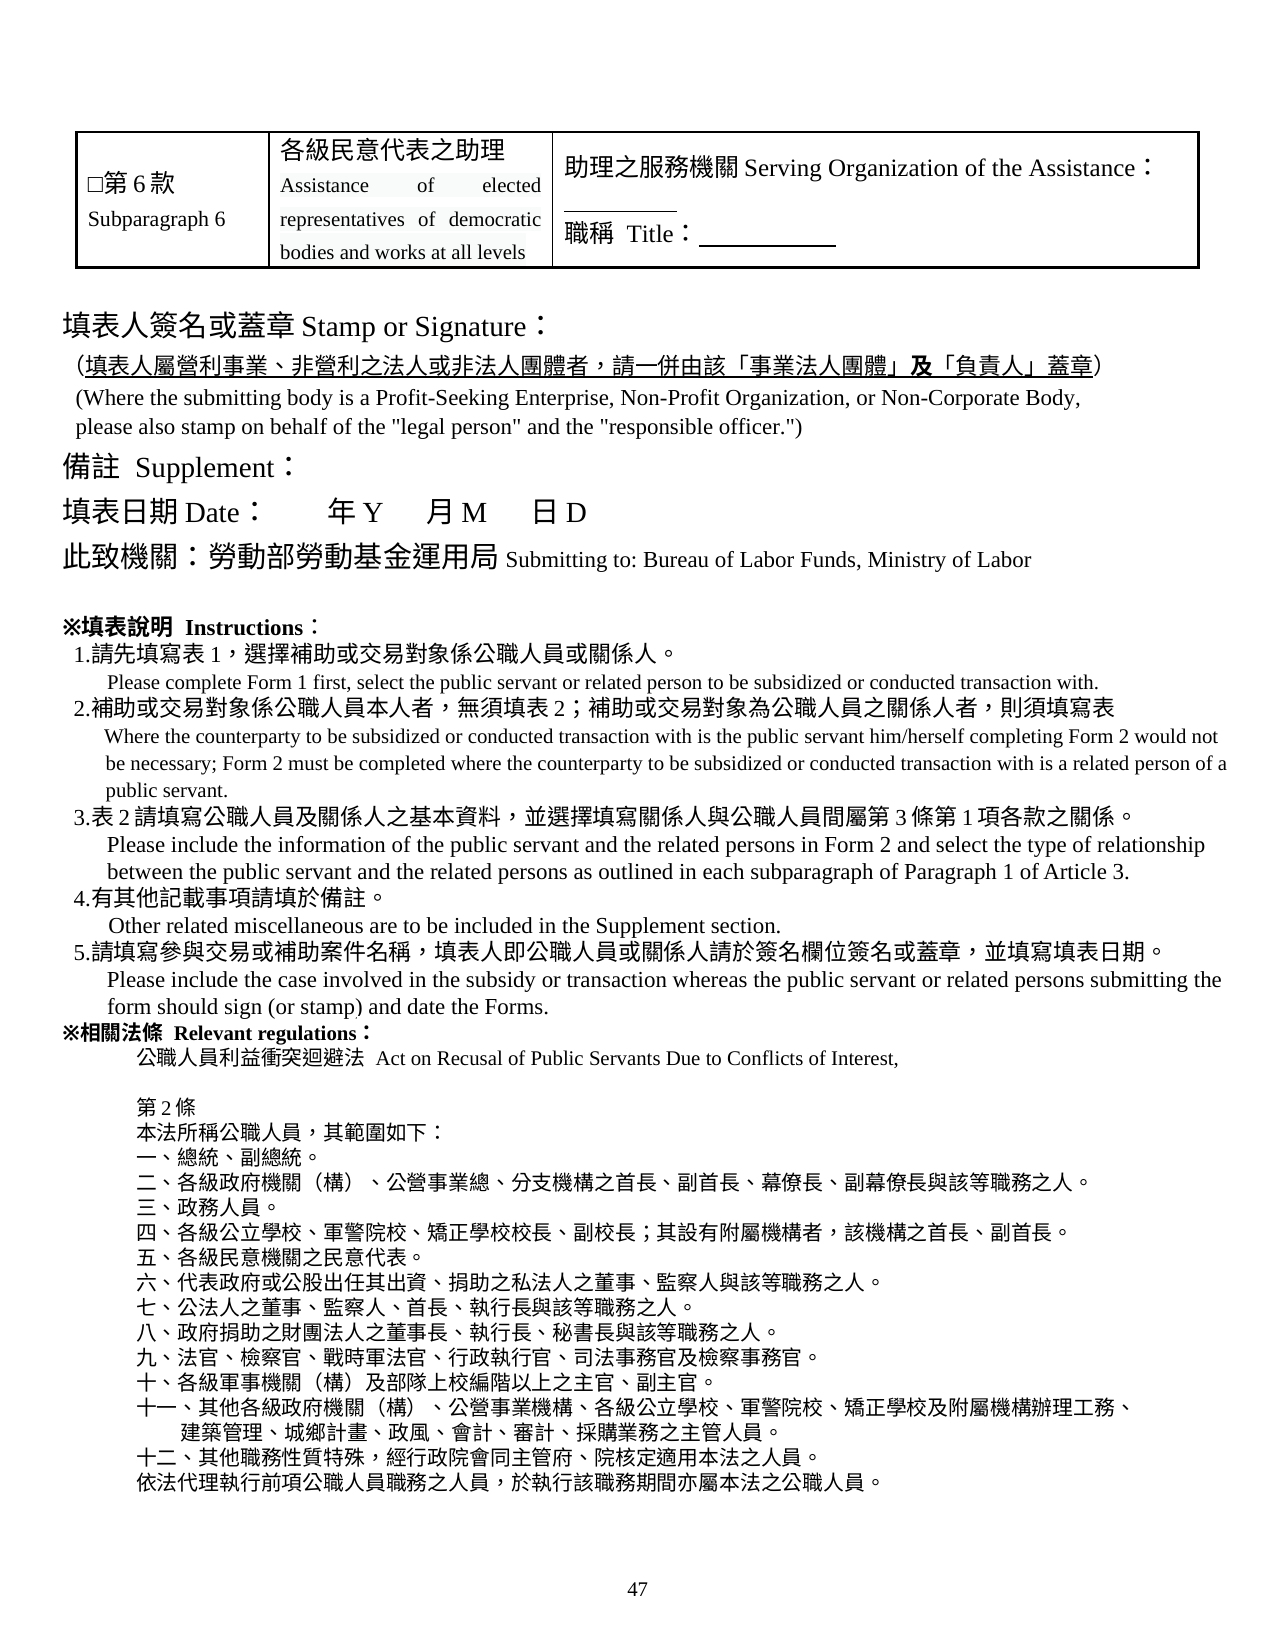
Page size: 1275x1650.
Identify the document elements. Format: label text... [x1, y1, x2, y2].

text 此致機關：勞動部勞動基金運用局Submitting to: Bureau of Labor Funds, Ministry of Labor [62, 537, 1139, 575]
text ※相關法條 Relevant regulations： [62, 1020, 1233, 1045]
text Please complete Form 1 first, select the public servant or related person to be subsidized or conducted transaction with. [99, 668, 1233, 695]
text 九、法官、檢察官、戰時軍法官、行政執行官、司法事務官及檢察事務官。 [136, 1345, 1139, 1370]
text 2.補助或交易對象係公職人員本人者，無須填表2；補助或交易對象為公職人員之關係人者，則須填寫表 [62, 695, 1233, 722]
text 第2條 [136, 1095, 1139, 1120]
text Please include the case involved in the subsidy or transaction whereas the public servant or related persons submitting the form should sign (or stamp) and date the Forms. [107, 966, 1233, 1020]
table_cell 各級民意代表之助理 Assistance of elected representatives of democratic bodies and works at all levels [270, 133, 552, 266]
text 十一、其他各級政府機關（構）、公營事業機構、各級公立學校、軍警院校、矯正學校及附屬機構辦理工務、建築管理、城鄉計畫、政風、會計、審計、採購業務之主管人員。 [136, 1395, 1139, 1445]
text 公職人員利益衝突迴避法 Act on Recusal of Public Servants Due to Conflicts of Interest, [136, 1045, 1139, 1070]
text 3.表2請填寫公職人員及關係人之基本資料，並選擇填寫關係人與公職人員間屬第3條第1項各款之關係。 [62, 803, 1233, 830]
table_cell 助理之服務機關Serving Organization of the Assistance： 職稱 Title： [553, 133, 1197, 266]
text 十、各級軍事機關（構）及部隊上校編階以上之主官、副主官。 [136, 1370, 1139, 1395]
text 填表日期Date： 年Y 月M 日D [62, 492, 1139, 530]
text 六、代表政府或公股出任其出資、捐助之私法人之董事、監察人與該等職務之人。 [136, 1270, 1139, 1295]
text 4.有其他記載事項請填於備註。 [62, 884, 1233, 912]
text (Where the submitting body is a Profit-Seeking Enterprise, Non-Profit Organization, or Non-Corporate Body, please also stamp on behalf of the "legal person" and the "responsible officer.") [62, 382, 1139, 440]
text 五、各級民意機關之民意代表。 [136, 1245, 1139, 1270]
text 依法代理執行前項公職人員職務之人員，於執行該職務期間亦屬本法之公職人員。 [136, 1470, 1139, 1495]
text 二、各級政府機關（構）、公營事業總、分支機構之首長、副首長、幕僚長、副幕僚長與該等職務之人。 [136, 1170, 1139, 1195]
text Please include the information of the public servant and the related persons in Form 2 and select the type of relationship between the public servant and the related persons as outlined in each subparagraph of Paragraph 1 of Article 3. [107, 830, 1233, 884]
text Where the counterparty to be subsidized or conducted transaction with is the public servant him/herself completing Form 2 would not be necessary; Form 2 must be completed where the counterparty to be subsidized or conducted transaction with is a related person of a public servant. [104, 722, 1233, 803]
text 5.請填寫參與交易或補助案件名稱，填表人即公職人員或關係人請於簽名欄位簽名或蓋章，並填寫填表日期。 [62, 939, 1233, 966]
table_cell □第6款 Subparagraph 6 [78, 133, 268, 266]
text 八、政府捐助之財團法人之董事長、執行長、秘書長與該等職務之人。 [136, 1320, 1139, 1345]
text 四、各級公立學校、軍警院校、矯正學校校長、副校長；其設有附屬機構者，該機構之首長、副首長。 [136, 1220, 1139, 1245]
text 十二、其他職務性質特殊，經行政院會同主管府、院核定適用本法之人員。 [136, 1445, 1139, 1470]
text ※填表說明 Instructions： [62, 612, 1139, 641]
text 七、公法人之董事、監察人、首長、執行長與該等職務之人。 [136, 1295, 1139, 1320]
text 1.請先填寫表1，選擇補助或交易對象係公職人員或關係人。 [62, 641, 1233, 668]
text （填表人屬營利事業、非營利之法人或非法人團體者，請一併由該「事業法人團體」及「負責人」蓋章） [62, 344, 1139, 382]
text 一、總統、副總統。 [136, 1145, 1139, 1170]
text Other related miscellaneous are to be included in the Supplement section. [107, 912, 1233, 939]
text 備註 Supplement： [62, 447, 1139, 485]
text 三、政務人員。 [136, 1195, 1139, 1220]
text 本法所稱公職人員，其範圍如下： [136, 1120, 1139, 1145]
text 填表人簽名或蓋章Stamp or Signature： [62, 307, 1139, 344]
